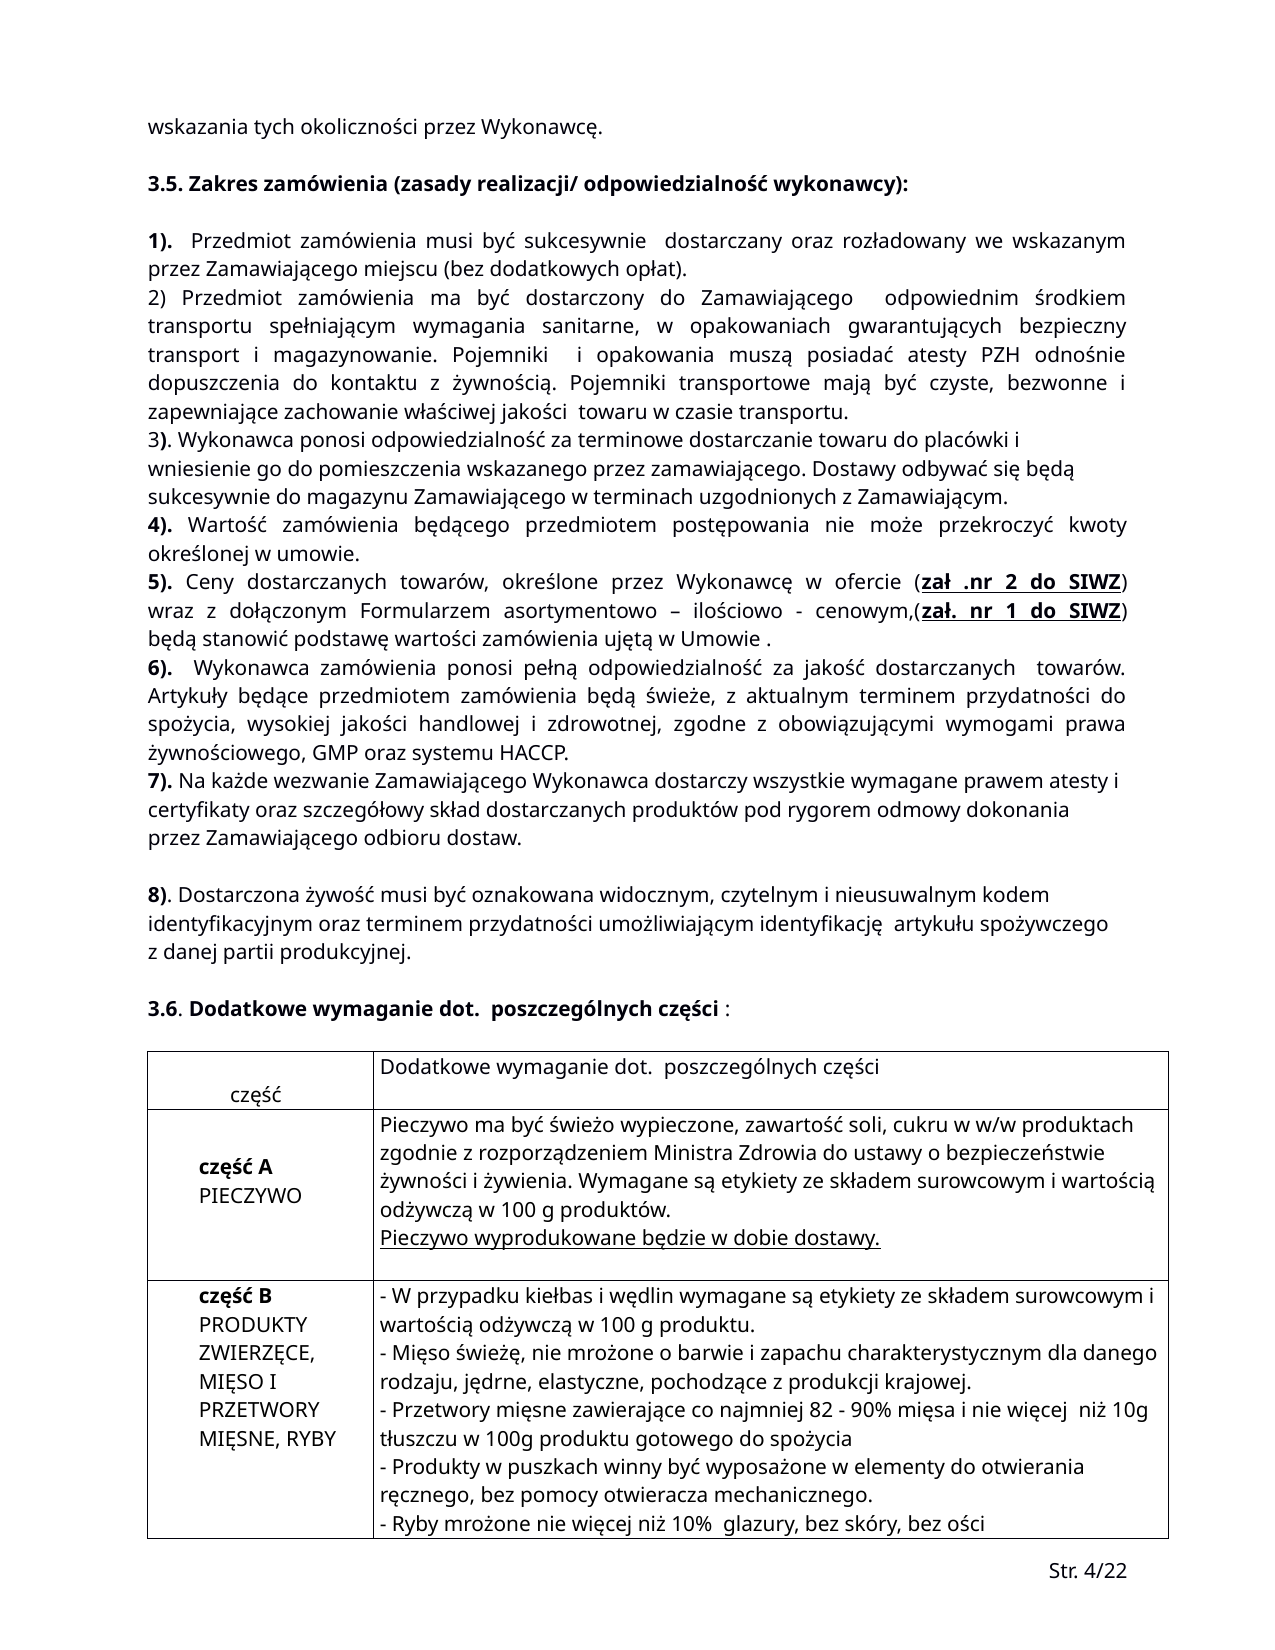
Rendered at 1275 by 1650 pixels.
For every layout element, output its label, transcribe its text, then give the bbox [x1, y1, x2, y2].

text 4). Wartość zamówienia będącego przedmiotem postępowania nie może przekroczyć kwoty określonej w umowie. [148, 511, 1127, 567]
text 7). Na każde wezwanie Zamawiającego Wykonawca dostarczy wszystkie wymagane prawem atesty i certyfikaty oraz szczegółowy skład dostarczanych produktów pod rygorem odmowy dokonania przez Zamawiającego odbioru dostaw. [148, 766, 1127, 852]
text 3.6. Dodatkowe wymaganie dot. poszczególnych części : [148, 994, 1127, 1022]
text 3). Wykonawca ponosi odpowiedzialność za terminowe dostarczanie towaru do placówki i wniesienie go do pomieszczenia wskazanego przez zamawiającego. Dostawy odbywać się będą sukcesywnie do magazynu Zamawiającego w terminach uzgodnionych z Zamawiającym. [148, 425, 1127, 511]
text wskazania tych okoliczności przez Wykonawcę. [148, 112, 1127, 141]
table_cell - W przypadku kiełbas i wędlin wymagane są etykiety ze składem surowcowym i wartością odżywczą w 100 g produktu. - Mięso świeżę, nie mrożone o barwie i zapachu charakterystycznym dla danego rodzaju, jędrne, elastyczne, pochodzące z produkcji krajowej. - Przetwory mięsne zawierające co najmniej 82 - 90% mięsa i nie więcej niż 10g tłuszczu w 100g produktu gotowego do spożycia - Produkty w puszkach winny być wyposażone w elementy do otwierania ręcznego, bez pomocy otwieracza mechanicznego. - Ryby mrożone nie więcej niż 10% glazury, bez skóry, bez ości [374, 1281, 1168, 1537]
text 3.5. Zakres zamówienia (zasady realizacji/ odpowiedzialność wykonawcy): [148, 169, 1127, 198]
table_cell Pieczywo ma być świeżo wypieczone, zawartość soli, cukru w w/w produktach zgodnie z rozporządzeniem Ministra Zdrowia do ustawy o bezpieczeństwie żywności i żywienia. Wymagane są etykiety ze składem surowcowym i wartością odżywczą w 100 g produktów. Pieczywo wyprodukowane będzie w dobie dostawy. [374, 1110, 1168, 1280]
table_header część [148, 1052, 373, 1109]
text 1). Przedmiot zamówienia musi być sukcesywnie dostarczany oraz rozładowany we wskazanym przez Zamawiającego miejscu (bez dodatkowych opłat). [148, 226, 1127, 283]
table_cell część A PIECZYWO [148, 1110, 373, 1280]
table_header Dodatkowe wymaganie dot. poszczególnych części [374, 1052, 1168, 1109]
text 2) Przedmiot zamówienia ma być dostarczony do Zamawiającego odpowiednim środkiem transportu spełniającym wymagania sanitarne, w opakowaniach gwarantujących bezpieczny transport i magazynowanie. Pojemniki i opakowania muszą posiadać atesty PZH odnośnie dopuszczenia do kontaktu z żywnością. Pojemniki transportowe mają być czyste, bezwonne i zapewniające zachowanie właściwej jakości towaru w czasie transportu. [148, 283, 1127, 425]
text 5). Ceny dostarczanych towarów, określone przez Wykonawcę w ofercie (zał .nr 2 do SIWZ) wraz z dołączonym Formularzem asortymentowo – ilościowo - cenowym,(zał. nr 1 do SIWZ) będą stanowić podstawę wartości zamówienia ujętą w Umowie . [148, 567, 1127, 653]
text 6). Wykonawca zamówienia ponosi pełną odpowiedzialność za jakość dostarczanych towarów. Artykuły będące przedmiotem zamówienia będą świeże, z aktualnym terminem przydatności do spożycia, wysokiej jakości handlowej i zdrowotnej, zgodne z obowiązującymi wymogami prawa żywnościowego, GMP oraz systemu HACCP. [148, 653, 1127, 766]
table_cell część B PRODUKTY ZWIERZĘCE, MIĘSO I PRZETWORY MIĘSNE, RYBY [148, 1281, 373, 1537]
text 8). Dostarczona żywość musi być oznakowana widocznym, czytelnym i nieusuwalnym kodem identyfikacyjnym oraz terminem przydatności umożliwiającym identyfikację artykułu spożywczego z danej partii produkcyjnej. [148, 880, 1127, 966]
